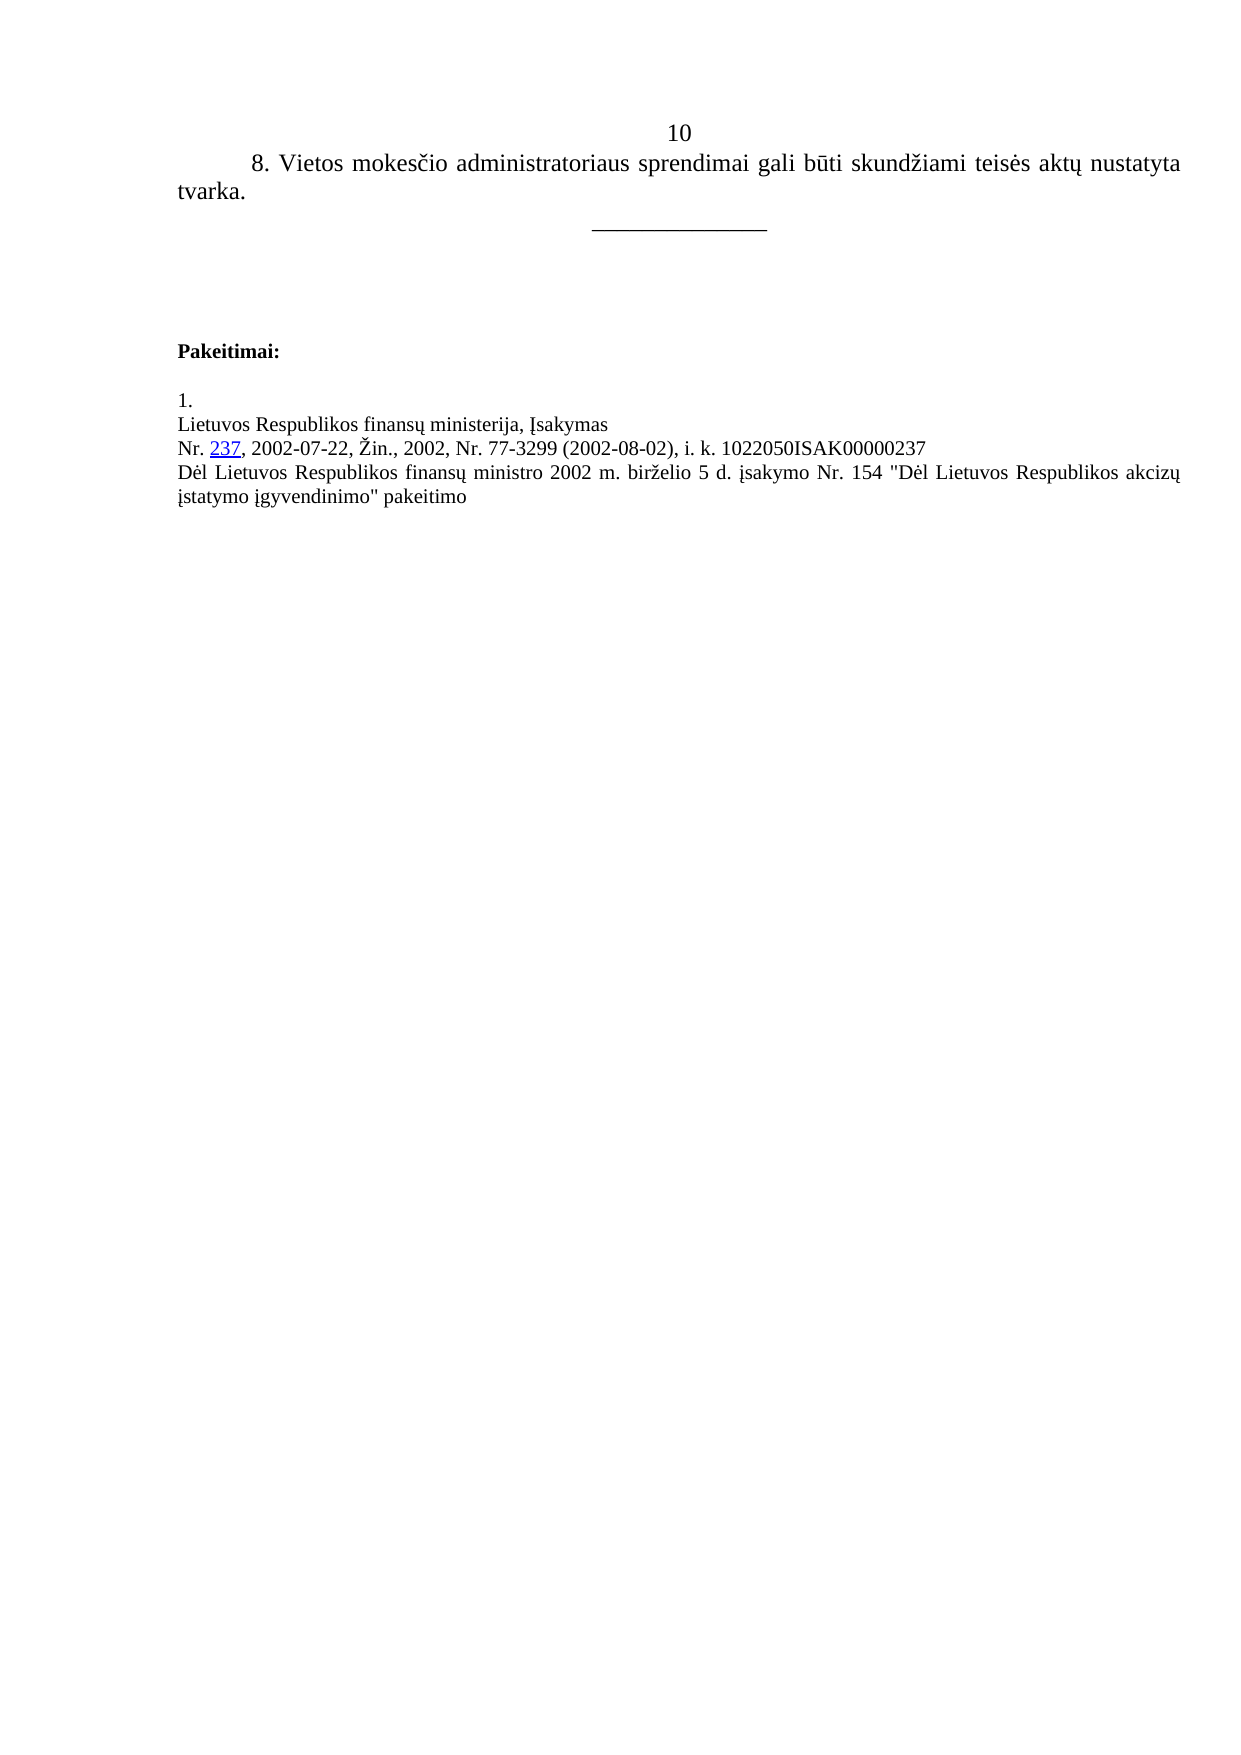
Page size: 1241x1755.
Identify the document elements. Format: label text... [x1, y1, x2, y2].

text 8. Vietos mokesčio administratoriaus sprendimai gali būti skundžiami teisės aktų nustatyta tvarka. [177, 148, 1181, 205]
text Dėl Lietuvos Respublikos finansų ministro 2002 m. birželio 5 d. įsakymo Nr. 154 "Dėl Lietuvos Respublikos akcizų įstatymo įgyvendinimo" pakeitimo [177, 460, 1181, 508]
text ______________ [177, 205, 1181, 234]
text Pakeitimai: [177, 339, 1181, 363]
text Nr. 237, 2002-07-22, Žin., 2002, Nr. 77-3299 (2002-08-02), i. k. 1022050ISAK00000237 [177, 436, 1181, 460]
text Lietuvos Respublikos finansų ministerija, Įsakymas [177, 412, 1181, 436]
text 1. [177, 388, 1181, 412]
